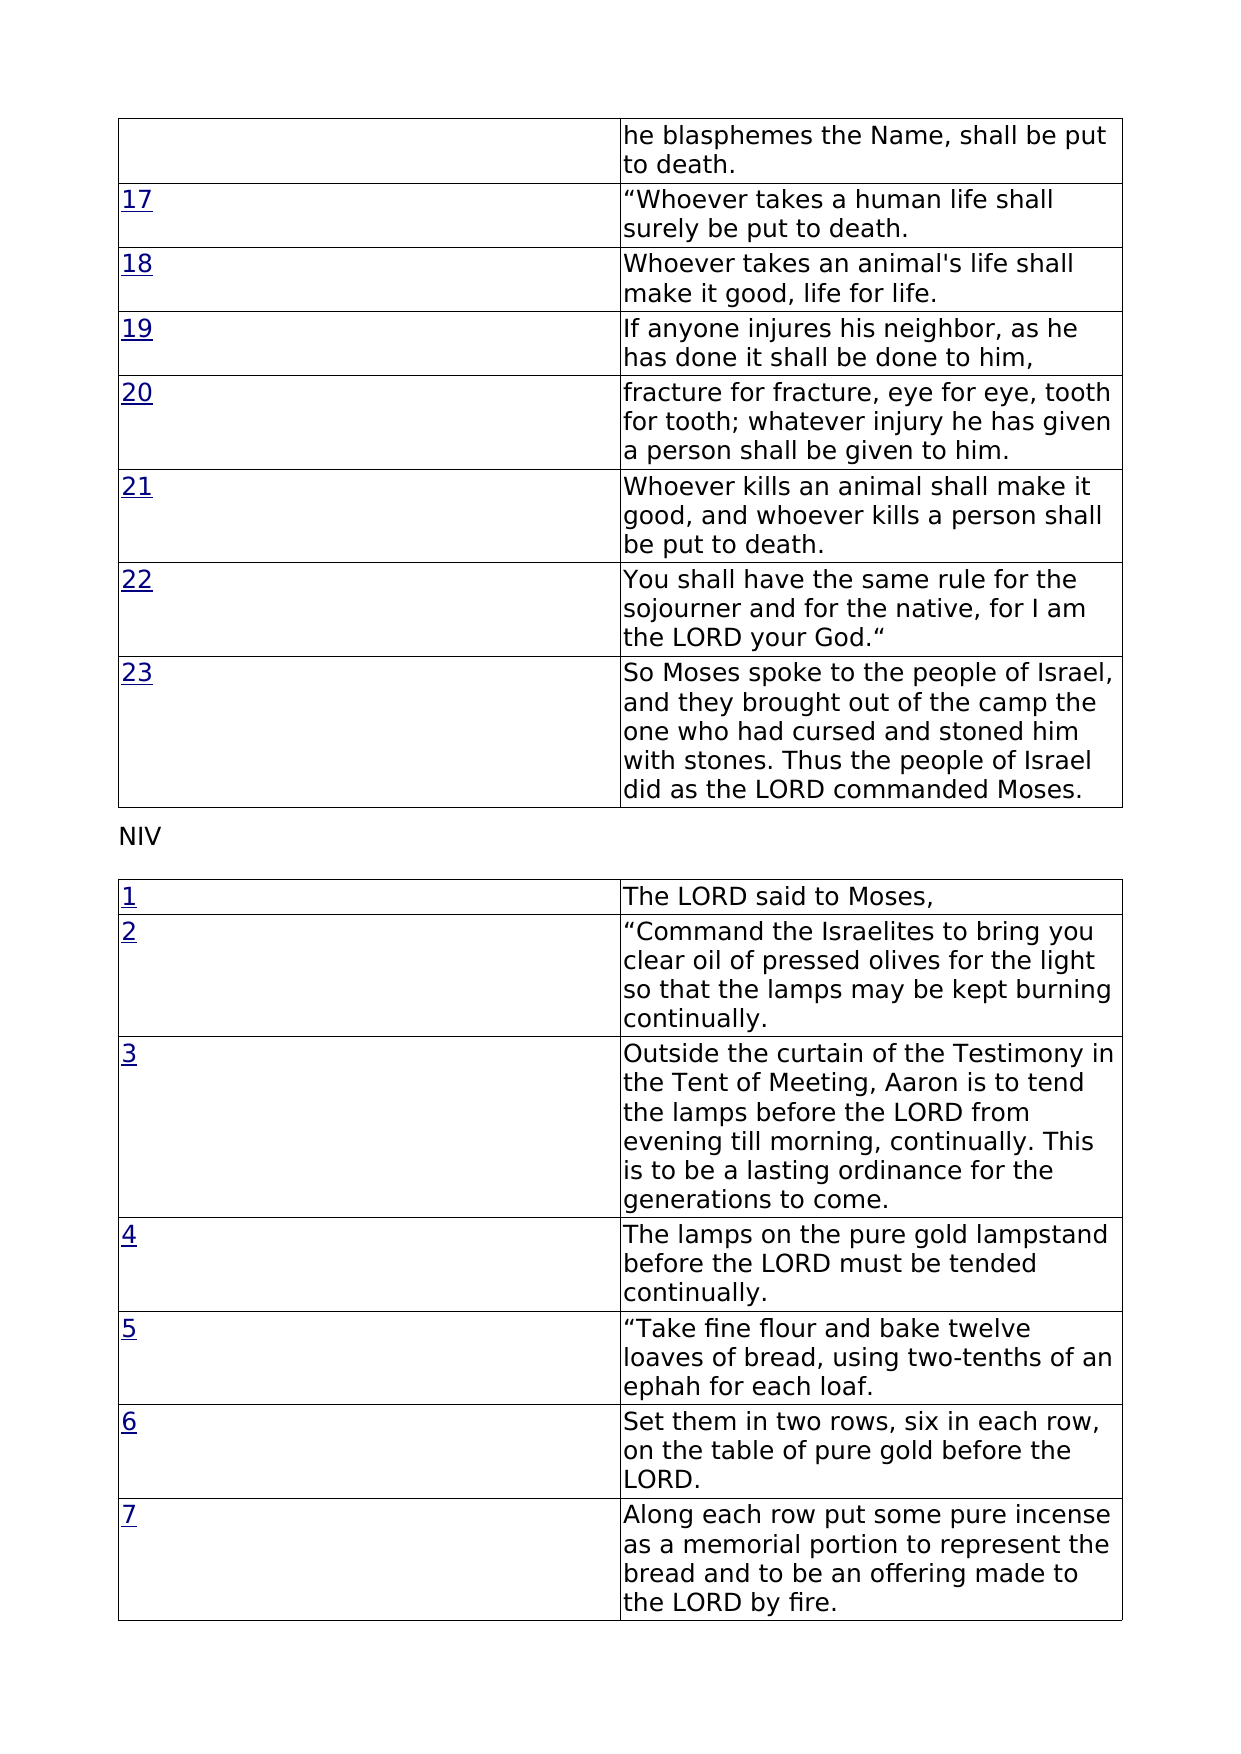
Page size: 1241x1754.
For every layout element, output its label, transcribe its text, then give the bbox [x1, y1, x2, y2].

table_cell Set them in two rows, six in each row, on the table of pure gold before the LORD. [621, 1405, 1122, 1498]
table_cell 4 [119, 1218, 620, 1311]
table_cell he blasphemes the Name, shall be put to death. [621, 119, 1122, 182]
table_cell 3 [119, 1037, 620, 1217]
table_cell 20 [119, 376, 620, 469]
table_cell [119, 119, 620, 182]
table_cell “Take fine flour and bake twelve loaves of bread, using two-tenths of an ephah for each loaf. [621, 1312, 1122, 1404]
table_cell “Whoever takes a human life shall surely be put to death. [621, 184, 1122, 247]
table_cell 22 [119, 563, 620, 656]
table_cell If anyone injures his neighbor, as he has done it shall be done to him, [621, 312, 1122, 375]
table_cell 6 [119, 1405, 620, 1498]
table_cell 17 [119, 184, 620, 247]
table_cell 7 [119, 1499, 620, 1620]
table_cell Whoever takes an animal's life shall make it good, life for life. [621, 248, 1122, 311]
table_cell 23 [119, 657, 620, 807]
table_header 1 [119, 880, 620, 914]
text NIV [118, 822, 1122, 851]
table_cell 19 [119, 312, 620, 375]
table_cell Along each row put some pure incense as a memorial portion to represent the bread and to be an offering made to the LORD by fire. [621, 1499, 1122, 1620]
table_cell 18 [119, 248, 620, 311]
table_cell 2 [119, 915, 620, 1036]
table_cell 5 [119, 1312, 620, 1404]
table_cell So Moses spoke to the people of Israel, and they brought out of the camp the one who had cursed and stoned him with stones. Thus the people of Israel did as the LORD commanded Moses. [621, 657, 1122, 807]
table_cell The lamps on the pure gold lampstand before the LORD must be tended continually. [621, 1218, 1122, 1311]
table_cell 21 [119, 470, 620, 562]
table_cell Whoever kills an animal shall make it good, and whoever kills a person shall be put to death. [621, 470, 1122, 562]
table_cell “Command the Israelites to bring you clear oil of pressed olives for the light so that the lamps may be kept burning continually. [621, 915, 1122, 1036]
table_header The LORD said to Moses, [621, 880, 1122, 914]
table_cell fracture for fracture, eye for eye, tooth for tooth; whatever injury he has given a person shall be given to him. [621, 376, 1122, 469]
table_cell You shall have the same rule for the sojourner and for the native, for I am the LORD your God.“ [621, 563, 1122, 656]
table_cell Outside the curtain of the Testimony in the Tent of Meeting, Aaron is to tend the lamps before the LORD from evening till morning, continually. This is to be a lasting ordinance for the generations to come. [621, 1037, 1122, 1217]
